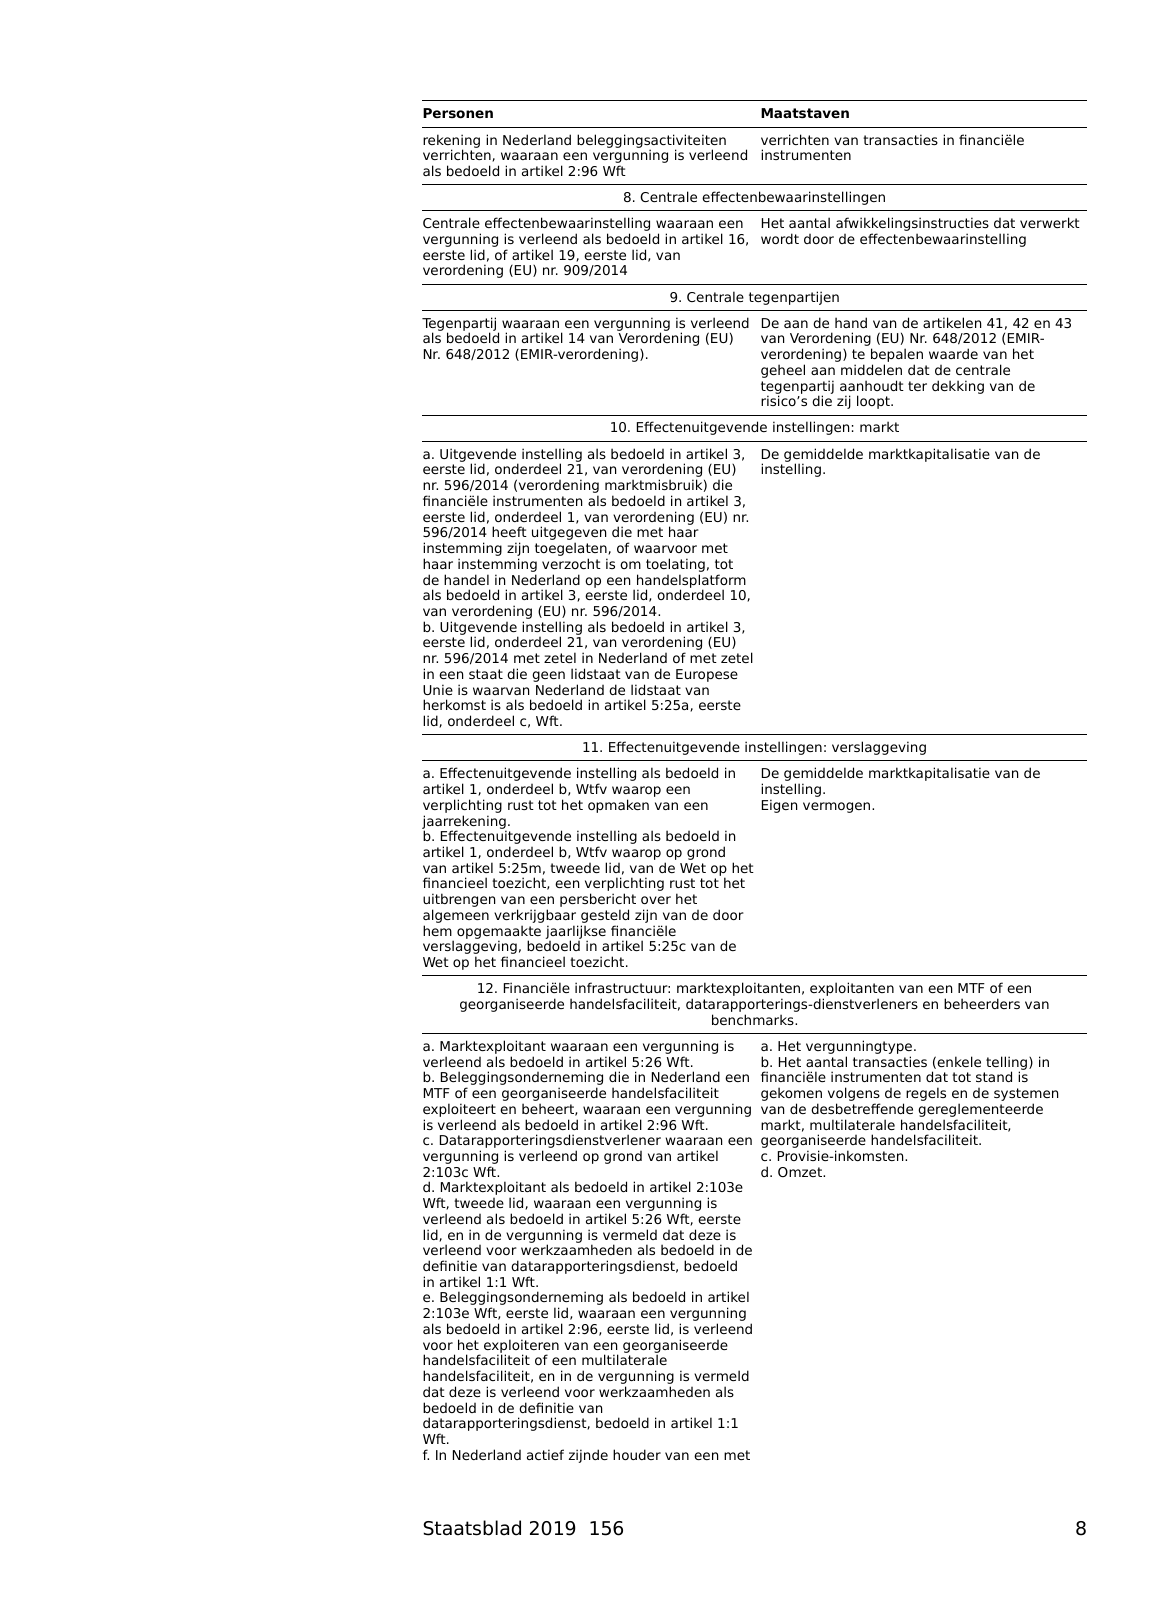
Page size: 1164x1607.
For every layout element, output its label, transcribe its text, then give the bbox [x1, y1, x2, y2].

table_cell Centrale effectenbewaarinstelling waaraan een vergunning is verleend als bedoeld in artikel 16, eerste lid, of artikel 19, eerste lid, van verordening (EU) nr. 909/2014 [422, 211, 754, 284]
table_cell rekening in Nederland beleggingsactiviteiten verrichten, waaraan een vergunning is verleend als bedoeld in artikel 2:96 Wft [422, 128, 754, 184]
table_cell Het aantal afwikkelingsinstructies dat verwerkt wordt door de effectenbewaarinstelling [754, 211, 1087, 284]
table_cell 12. Financiële infrastructuur: marktexploitanten, exploitanten van een MTF of een georganiseerde handelsfaciliteit, datarapporterings-dienstverleners en beheerders van benchmarks. [422, 976, 1087, 1033]
table_cell 10. Effectenuitgevende instellingen: markt [422, 416, 1087, 441]
table_header Maatstaven [754, 101, 1087, 127]
table_cell Tegenpartij waaraan een vergunning is verleend als bedoeld in artikel 14 van Verordening (EU) Nr. 648/2012 (EMIR-verordening). [422, 311, 754, 414]
table_cell a. Marktexploitant waaraan een vergunning is verleend als bedoeld in artikel 5:26 Wft. b. Beleggingsonderneming die in Nederland een MTF of een georganiseerde handelsfaciliteit exploiteert en beheert, waaraan een vergunning is verleend als bedoeld in artikel 2:96 Wft. c. Datarapporteringsdienstverlener waaraan een vergunning is verleend op grond van artikel 2:103c Wft. d. Marktexploitant als bedoeld in artikel 2:103e Wft, tweede lid, waaraan een vergunning is verleend als bedoeld in artikel 5:26 Wft, eerste lid, en in de vergunning is vermeld dat deze is verleend voor werkzaamheden als bedoeld in de definitie van datarapporteringsdienst, bedoeld in artikel 1:1 Wft. e. Beleggingsonderneming als bedoeld in artikel 2:103e Wft, eerste lid, waaraan een vergunning als bedoeld in artikel 2:96, eerste lid, is verleend voor het exploiteren van een georganiseerde handelsfaciliteit of een multilaterale handelsfaciliteit, en in de vergunning is vermeld dat deze is verleend voor werkzaamheden als bedoeld in de definitie van datarapporteringsdienst, bedoeld in artikel 1:1 Wft. f. In Nederland actief zijnde houder van een met [422, 1034, 754, 1463]
table_cell De gemiddelde marktkapitalisatie van de instelling. [754, 442, 1087, 734]
table_cell De aan de hand van de artikelen 41, 42 en 43 van Verordening (EU) Nr. 648/2012 (EMIR-verordening) te bepalen waarde van het geheel aan middelen dat de centrale tegenpartij aanhoudt ter dekking van de risico’s die zij loopt. [754, 311, 1087, 414]
table_cell verrichten van transacties in financiële instrumenten [754, 128, 1087, 184]
table_cell 11. Effectenuitgevende instellingen: verslaggeving [422, 735, 1087, 760]
table_cell a. Effectenuitgevende instelling als bedoeld in artikel 1, onderdeel b, Wtfv waarop een verplichting rust tot het opmaken van een jaarrekening. b. Effectenuitgevende instelling als bedoeld in artikel 1, onderdeel b, Wtfv waarop op grond van artikel 5:25m, tweede lid, van de Wet op het financieel toezicht, een verplichting rust tot het uitbrengen van een persbericht over het algemeen verkrijgbaar gesteld zijn van de door hem opgemaakte jaarlijkse financiële verslaggeving, bedoeld in artikel 5:25c van de Wet op het financieel toezicht. [422, 761, 754, 975]
table_cell 9. Centrale tegenpartijen [422, 285, 1087, 310]
table_cell De gemiddelde marktkapitalisatie van de instelling. Eigen vermogen. [754, 761, 1087, 975]
table_header Personen [422, 101, 754, 127]
table_cell a. Het vergunningtype. b. Het aantal transacties (enkele telling) in financiële instrumenten dat tot stand is gekomen volgens de regels en de systemen van de desbetreffende gereglementeerde markt, multilaterale handelsfaciliteit, georganiseerde handelsfaciliteit. c. Provisie-inkomsten. d. Omzet. [754, 1034, 1087, 1463]
table_cell 8. Centrale effectenbewaarinstellingen [422, 185, 1087, 210]
table_cell a. Uitgevende instelling als bedoeld in artikel 3, eerste lid, onderdeel 21, van verordening (EU) nr. 596/2014 (verordening marktmisbruik) die financiële instrumenten als bedoeld in artikel 3, eerste lid, onderdeel 1, van verordening (EU) nr. 596/2014 heeft uitgegeven die met haar instemming zijn toegelaten, of waarvoor met haar instemming verzocht is om toelating, tot de handel in Nederland op een handelsplatform als bedoeld in artikel 3, eerste lid, onderdeel 10, van verordening (EU) nr. 596/2014. b. Uitgevende instelling als bedoeld in artikel 3, eerste lid, onderdeel 21, van verordening (EU) nr. 596/2014 met zetel in Nederland of met zetel in een staat die geen lidstaat van de Europese Unie is waarvan Nederland de lidstaat van herkomst is als bedoeld in artikel 5:25a, eerste lid, onderdeel c, Wft. [422, 442, 754, 734]
